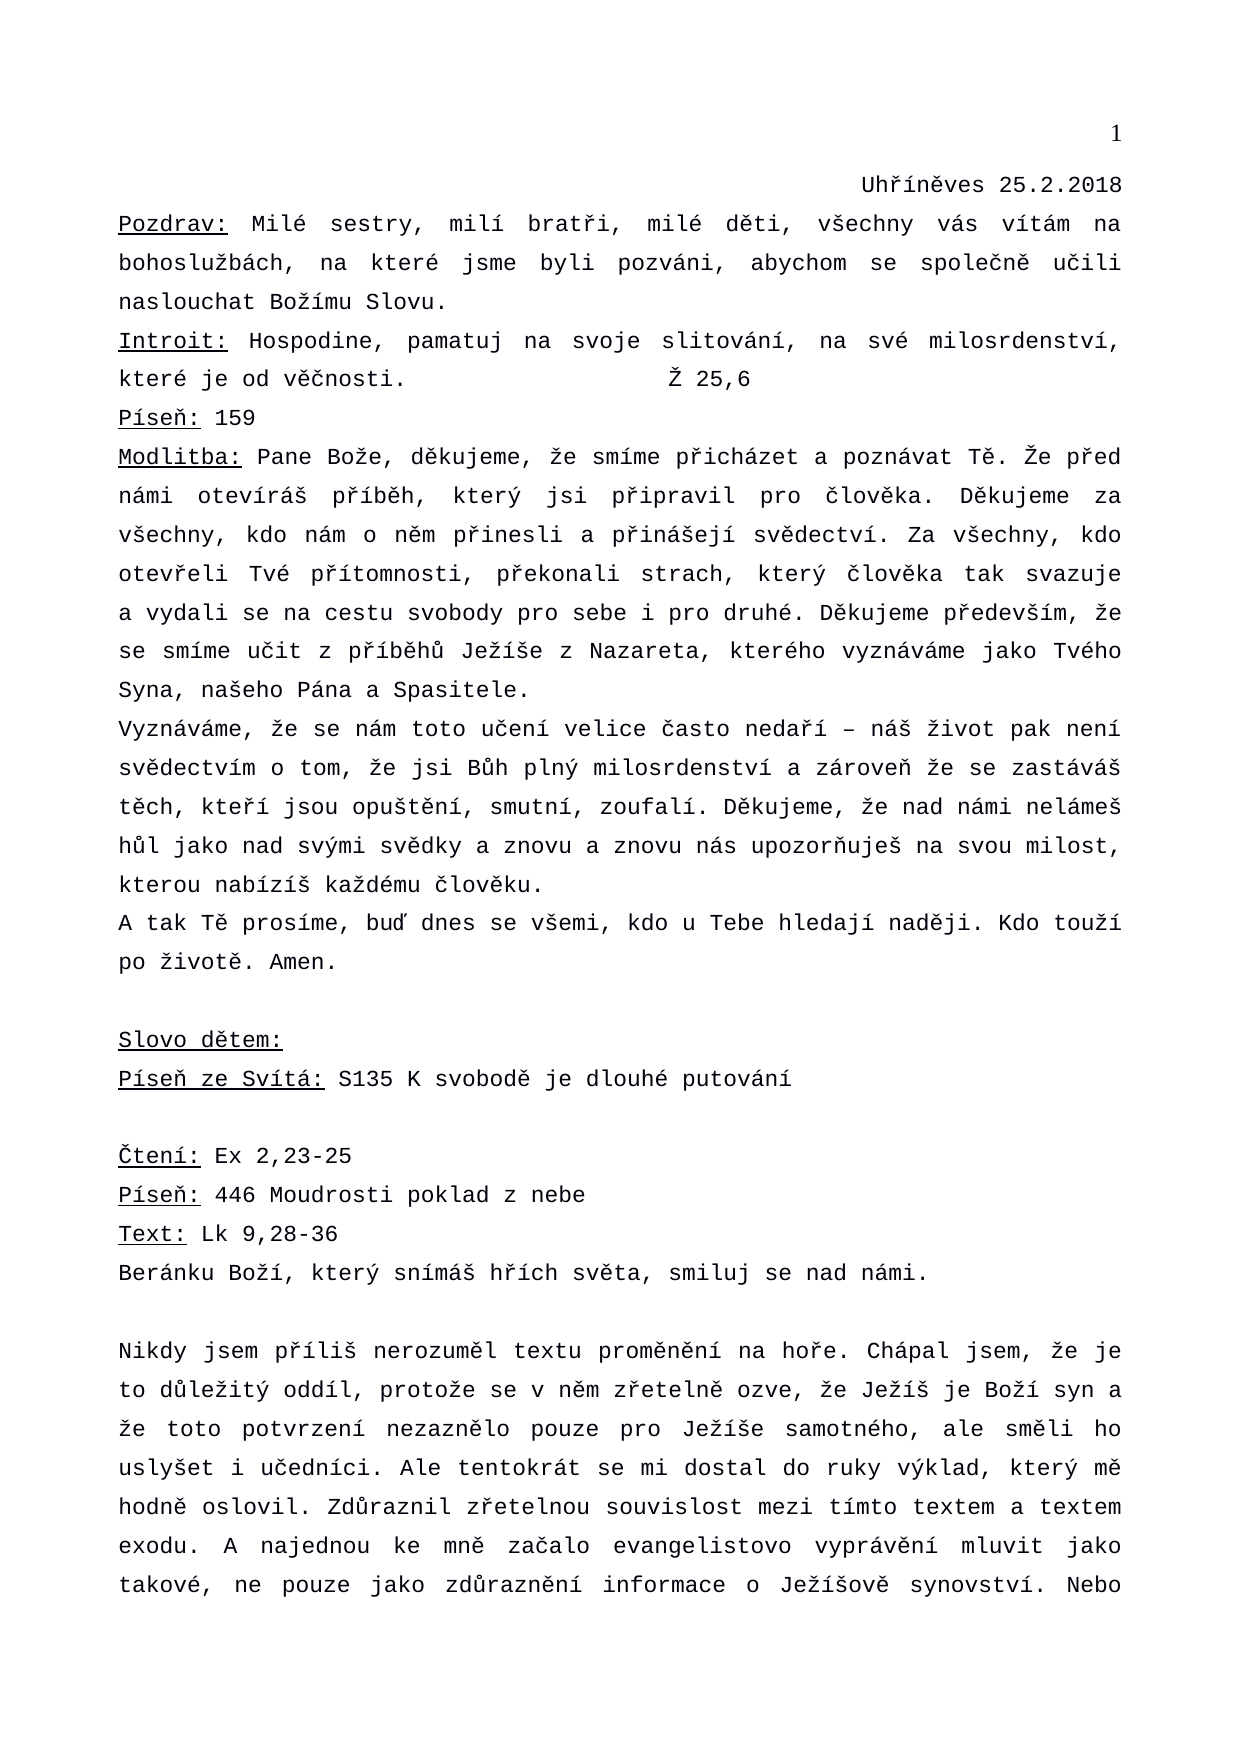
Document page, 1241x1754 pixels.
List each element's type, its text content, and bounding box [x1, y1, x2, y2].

text Introit: Hospodine, pamatuj na svoje slitování, na své milosrdenství, které je od věčnosti. Ž 25,6 [118, 329, 1122, 394]
text Pozdrav: Milé sestry, milí bratři, milé děti, všechny vás vítám na bohoslužbách, na které jsme byli pozváni, abychom se společně učili naslouchat Božímu Slovu. [118, 212, 1122, 316]
text Modlitba: Pane Bože, děkujeme, že smíme přicházet a poznávat Tě. Že před námi otevíráš příběh, který jsi připravil pro člověka. Děkujeme za všechny, kdo nám o něm přinesli a přinášejí svědectví. Za všechny, kdo otevřeli Tvé přítomnosti, překonali strach, který člověka tak svazuje a vydali se na cestu svobody pro sebe i pro druhé. Děkujeme především, že se smíme učit z příběhů Ježíše z Nazareta, kterého vyznáváme jako Tvého Syna, našeho Pána a Spasitele. [118, 446, 1122, 704]
text Uhříněves 25.2.2018 [118, 173, 1122, 199]
text Píseň: 159 [118, 407, 1122, 433]
text A tak Tě prosíme, buď dnes se všemi, kdo u Tebe hledají naději. Kdo touží po životě. Amen. [118, 912, 1122, 977]
text Čtení: Ex 2,23-25 [118, 1145, 1122, 1171]
text Píseň ze Svítá: S135 K svobodě je dlouhé putování [118, 1067, 1122, 1093]
text Text: Lk 9,28-36 [118, 1223, 1122, 1248]
text Slovo dětem: [118, 1028, 1122, 1054]
text Beránku Boží, který snímáš hřích světa, smiluj se nad námi. [118, 1261, 1122, 1287]
text Vyznáváme, že se nám toto učení velice často nedaří – náš život pak není svědectvím o tom, že jsi Bůh plný milosrdenství a zároveň že se zastáváš těch, kteří jsou opuštění, smutní, zoufalí. Děkujeme, že nad námi nelámeš hůl jako nad svými svědky a znovu a znovu nás upozorňuješ na svou milost, kterou nabízíš každému člověku. [118, 717, 1122, 899]
text Píseň: 446 Moudrosti poklad z nebe [118, 1184, 1122, 1210]
text Nikdy jsem příliš nerozuměl textu proměnění na hoře. Chápal jsem, že je to důležitý oddíl, protože se v něm zřetelně ozve, že Ježíš je Boží syn a že toto potvrzení nezaznělo pouze pro Ježíše samotného, ale směli ho uslyšet i učedníci. Ale tentokrát se mi dostal do ruky výklad, který mě hodně oslovil. Zdůraznil zřetelnou souvislost mezi tímto textem a textem exodu. A najednou ke mně začalo evangelistovo vyprávění mluvit jako takové, ne pouze jako zdůraznění informace o Ježíšově synovství. Nebo [118, 1340, 1122, 1599]
